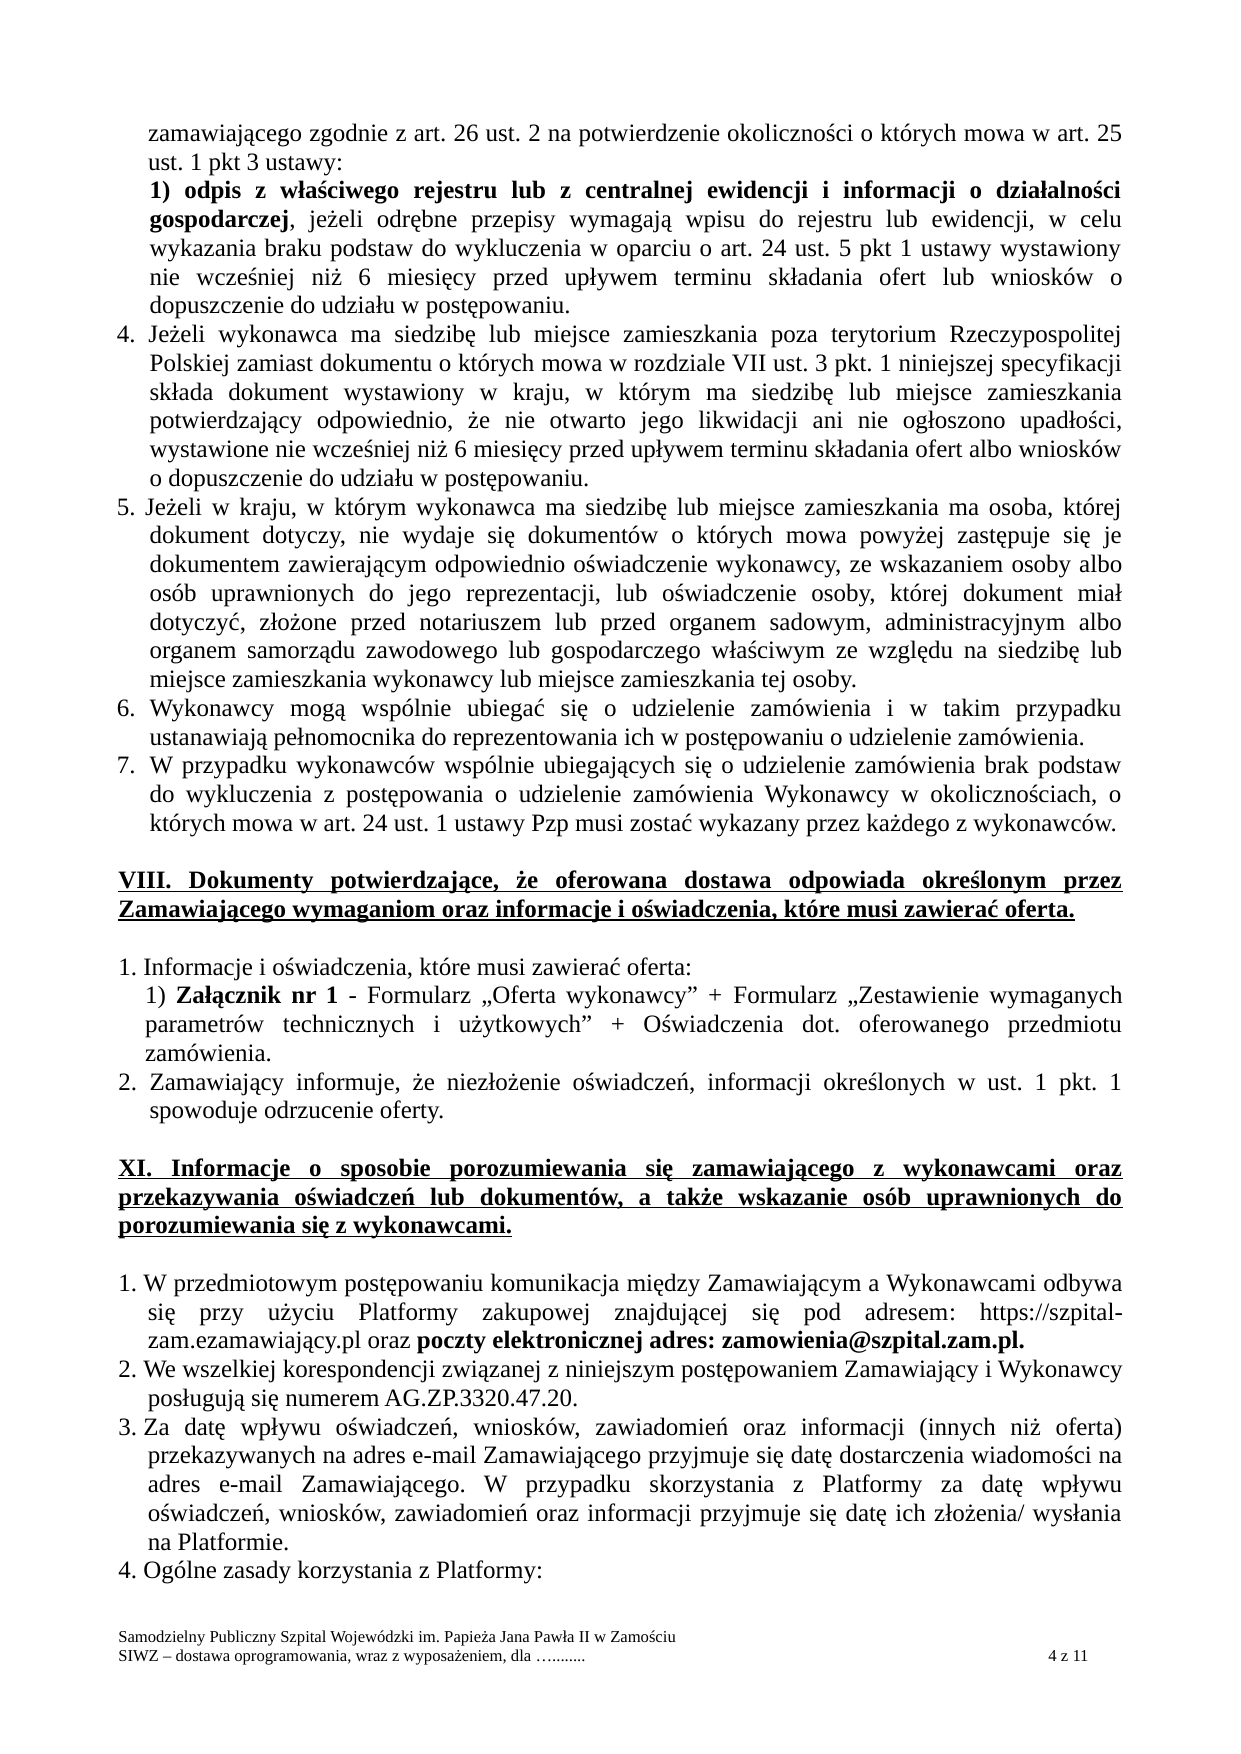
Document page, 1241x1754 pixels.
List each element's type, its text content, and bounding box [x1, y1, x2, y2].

list W przedmiotowym postępowaniu komunikacja między Zamawiającym a Wykonawcami odbywa się przy użyciu Platformy zakupowej znajdującej się pod adresem: https://szpital-zam.ezamawiający.pl oraz poczty elektronicznej adres: zamowienia@szpital.zam.pl. [118, 1268, 1123, 1354]
list W przypadku wykonawców wspólnie ubiegających się o udzielenie zamówienia brak podstaw do wykluczenia z postępowania o udzielenie zamówienia Wykonawcy w okolicznościach, o których mowa w art. 24 ust. 1 ustawy Pzp musi zostać wykazany przez każdego z wykonawców. [117, 751, 1123, 837]
text zamawiającego zgodnie z art. 26 ust. 2 na potwierdzenie okoliczności o których mowa w art. 25 ust. 1 pkt 3 ustawy: [117, 118, 1123, 176]
list Wykonawcy mogą wspólnie ubiegać się o udzielenie zamówienia i w takim przypadku ustanawiają pełnomocnika do reprezentowania ich w postępowaniu o udzielenie zamówienia. [117, 693, 1123, 751]
text VIII. Dokumenty potwierdzające, że oferowana dostawa odpowiada określonym przez [118, 866, 1123, 891]
list Zamawiający informuje, że niezłożenie oświadczeń, informacji określonych w ust. 1 pkt. 1 spowoduje odrzucenie oferty. [118, 1067, 1123, 1124]
text XI. Informacje o sposobie porozumiewania się zamawiającego z wykonawcami oraz [118, 1153, 1123, 1178]
list 1) odpis z właściwego rejestru lub z centralnej ewidencji i informacji o działalności gospodarczej, jeżeli odrębne przepisy wymagają wpisu do rejestru lub ewidencji, w celu wykazania braku podstaw do wykluczenia w oparciu o art. 24 ust. 5 pkt 1 ustawy wystawiony nie wcześniej niż 6 miesięcy przed upływem terminu składania ofert lub wniosków o dopuszczenie do udziału w postępowaniu. [149, 176, 1123, 319]
text przekazywania oświadczeń lub dokumentów, a także wskazanie osób uprawnionych do [118, 1179, 1123, 1207]
list Ogólne zasady korzystania z Platformy: [118, 1556, 1123, 1584]
text porozumiewania się z wykonawcami. [118, 1208, 1123, 1239]
text 1. Informacje i oświadczenia, które musi zawierać oferta: [118, 952, 1123, 981]
text 4. Jeżeli wykonawca ma siedzibę lub miejsce zamieszkania poza terytorium Rzeczypospolitej Polskiej zamiast dokumentu o których mowa w rozdziale VII ust. 3 pkt. 1 niniejszej specyfikacji składa dokument wystawiony w kraju, w którym ma siedzibę lub miejsce zamieszkania potwierdzający odpowiednio, że nie otwarto jego likwidacji ani nie ogłoszono upadłości, wystawione nie wcześniej niż 6 miesięcy przed upływem terminu składania ofert albo wniosków o dopuszczenie do udziału w postępowaniu. [117, 319, 1123, 492]
text 5. Jeżeli w kraju, w którym wykonawca ma siedzibę lub miejsce zamieszkania ma osoba, której dokument dotyczy, nie wydaje się dokumentów o których mowa powyżej zastępuje się je dokumentem zawierającym odpowiednio oświadczenie wykonawcy, ze wskazaniem osoby albo osób uprawnionych do jego reprezentacji, lub oświadczenie osoby, której dokument miał dotyczyć, złożone przed notariuszem lub przed organem sadowym, administracyjnym albo organem samorządu zawodowego lub gospodarczego właściwym ze względu na siedzibę lub miejsce zamieszkania wykonawcy lub miejsce zamieszkania tej osoby. [117, 492, 1123, 693]
text Zamawiającego wymaganiom oraz informacje i oświadczenia, które musi zawierać oferta. [118, 892, 1123, 923]
text 1) Załącznik nr 1 - Formularz „Oferta wykonawcy” + Formularz „Zestawienie wymaganych parametrów technicznych i użytkowych” + Oświadczenia dot. oferowanego przedmiotu zamówienia. [145, 981, 1123, 1067]
list We wszelkiej korespondencji związanej z niniejszym postępowaniem Zamawiający i Wykonawcy posługują się numerem AG.ZP.3320.47.20. [118, 1354, 1123, 1412]
list Za datę wpływu oświadczeń, wniosków, zawiadomień oraz informacji (innych niż oferta) przekazywanych na adres e-mail Zamawiającego przyjmuje się datę dostarczenia wiadomości na adres e-mail Zamawiającego. W przypadku skorzystania z Platformy za datę wpływu oświadczeń, wniosków, zawiadomień oraz informacji przyjmuje się datę ich złożenia/ wysłania na Platformie. [118, 1412, 1123, 1556]
